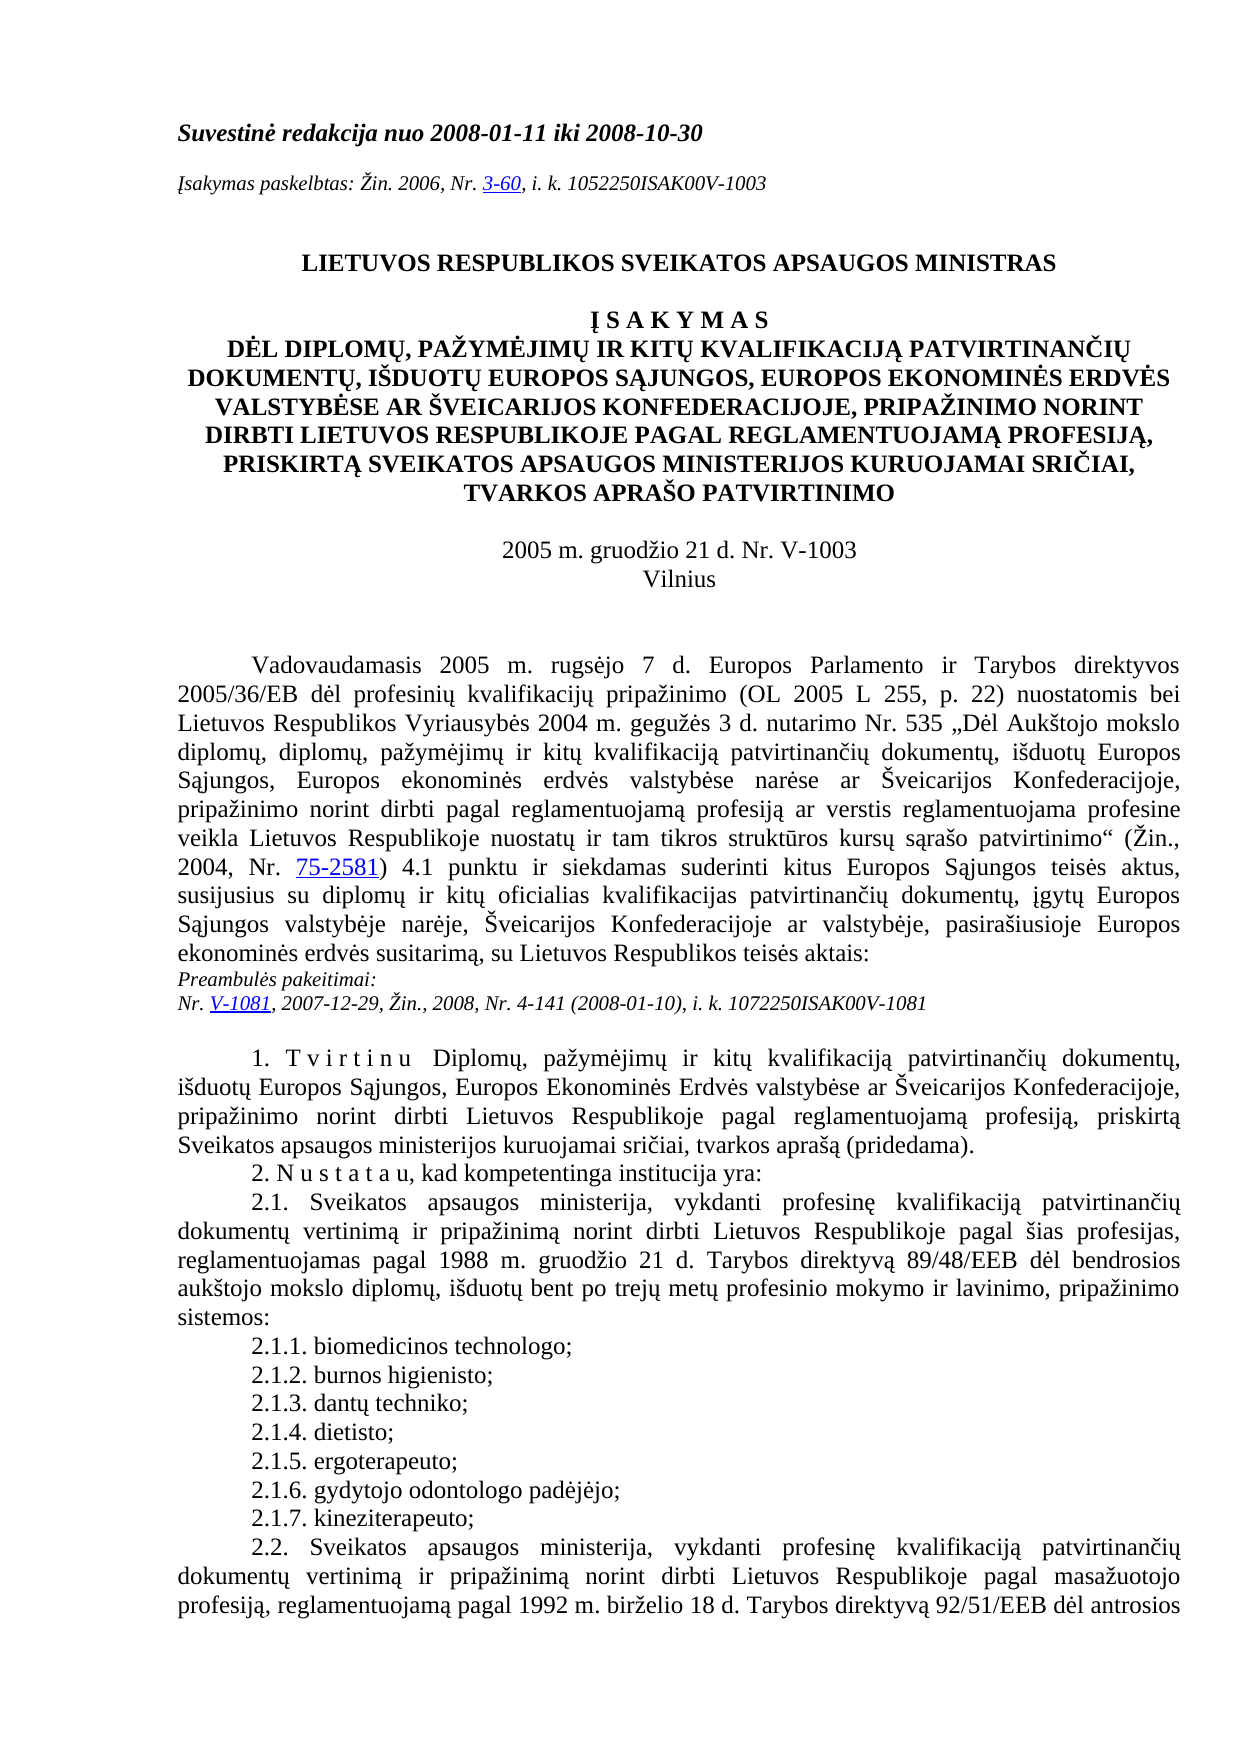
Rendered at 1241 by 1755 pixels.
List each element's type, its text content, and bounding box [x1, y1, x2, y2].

text 2. Nustatau, kad kompetentinga institucija yra: [177, 1158, 1181, 1187]
text 2.1.7. kineziterapeuto; [177, 1503, 1181, 1532]
text Vilnius [177, 564, 1181, 593]
text 2.1.3. dantų techniko; [177, 1388, 1181, 1417]
text 2.1.2. burnos higienisto; [177, 1360, 1181, 1388]
text 2.1.5. ergoterapeuto; [177, 1446, 1181, 1475]
text 2.1. Sveikatos apsaugos ministerija, vykdanti profesinę kvalifikaciją patvirtinančių dokumentų vertinimą ir pripažinimą norint dirbti Lietuvos Respublikoje pagal šias profesijas, reglamentuojamas pagal 1988 m. gruodžio 21 d. Tarybos direktyvą 89/48/EEB dėl bendrosios aukštojo mokslo diplomų, išduotų bent po trejų metų profesinio mokymo ir lavinimo, pripažinimo sistemos: [177, 1187, 1181, 1331]
text 1. Tvirtinu Diplomų, pažymėjimų ir kitų kvalifikaciją patvirtinančių dokumentų, išduotų Europos Sąjungos, Europos Ekonominės Erdvės valstybėse ar Šveicarijos Konfederacijoje, pripažinimo norint dirbti Lietuvos Respublikoje pagal reglamentuojamą profesiją, priskirtą Sveikatos apsaugos ministerijos kuruojamai sričiai, tvarkos aprašą (pridedama). [177, 1043, 1181, 1158]
text Suvestinė redakcija nuo 2008-01-11 iki 2008-10-30 [177, 118, 1181, 147]
text Įsakymas paskelbtas: Žin. 2006, Nr. 3-60, i. k. 1052250ISAK00V-1003 [177, 171, 1181, 195]
text DĖL DIPLOMŲ, PAŽYMĖJIMŲ IR KITŲ KVALIFIKACIJĄ PATVIRTINANČIŲ DOKUMENTŲ, IŠDUOTŲ EUROPOS SĄJUNGOS, EUROPOS EKONOMINĖS ERDVĖS VALSTYBĖSE AR ŠVEICARIJOS KONFEDERACIJOJE, PRIPAŽINIMO NORINT DIRBTI LIETUVOS RESPUBLIKOJE PAGAL REGLAMENTUOJAMĄ PROFESIJĄ, PRISKIRTĄ SVEIKATOS APSAUGOS MINISTERIJOS KURUOJAMAI SRIČIAI, TVARKOS APRAŠO PATVIRTINIMO [177, 334, 1181, 507]
text Preambulės pakeitimai: [177, 967, 1181, 991]
text Į S A K Y M A S [177, 305, 1181, 334]
text 2.1.1. biomedicinos technologo; [177, 1331, 1181, 1360]
text 2.2. Sveikatos apsaugos ministerija, vykdanti profesinę kvalifikaciją patvirtinančių dokumentų vertinimą ir pripažinimą norint dirbti Lietuvos Respublikoje pagal masažuotojo profesiją, reglamentuojamą pagal 1992 m. birželio 18 d. Tarybos direktyvą 92/51/EEB dėl antrosios [177, 1532, 1181, 1618]
text Vadovaudamasis 2005 m. rugsėjo 7 d. Europos Parlamento ir Tarybos direktyvos 2005/36/EB dėl profesinių kvalifikacijų pripažinimo (OL 2005 L 255, p. 22) nuostatomis bei Lietuvos Respublikos Vyriausybės 2004 m. gegužės 3 d. nutarimo Nr. 535 „Dėl Aukštojo mokslo diplomų, diplomų, pažymėjimų ir kitų kvalifikaciją patvirtinančių dokumentų, išduotų Europos Sąjungos, Europos ekonominės erdvės valstybėse narėse ar Šveicarijos Konfederacijoje, pripažinimo norint dirbti pagal reglamentuojamą profesiją ar verstis reglamentuojama profesine veikla Lietuvos Respublikoje nuostatų ir tam tikros struktūros kursų sąrašo patvirtinimo“ (Žin., 2004, Nr. 75-2581) 4.1 punktu ir siekdamas suderinti kitus Europos Sąjungos teisės aktus, susijusius su diplomų ir kitų oficialias kvalifikacijas patvirtinančių dokumentų, įgytų Europos Sąjungos valstybėje narėje, Šveicarijos Konfederacijoje ar valstybėje, pasirašiusioje Europos ekonominės erdvės susitarimą, su Lietuvos Respublikos teisės aktais: [177, 650, 1181, 967]
text 2.1.6. gydytojo odontologo padėjėjo; [177, 1475, 1181, 1503]
text Nr. V-1081, 2007-12-29, Žin., 2008, Nr. 4-141 (2008-01-10), i. k. 1072250ISAK00V-1081 [177, 991, 1181, 1015]
text 2005 m. gruodžio 21 d. Nr. V-1003 [177, 535, 1181, 564]
text 2.1.4. dietisto; [177, 1417, 1181, 1446]
text LIETUVOS RESPUBLIKOS SVEIKATOS APSAUGOS MINISTRAS [177, 248, 1181, 277]
